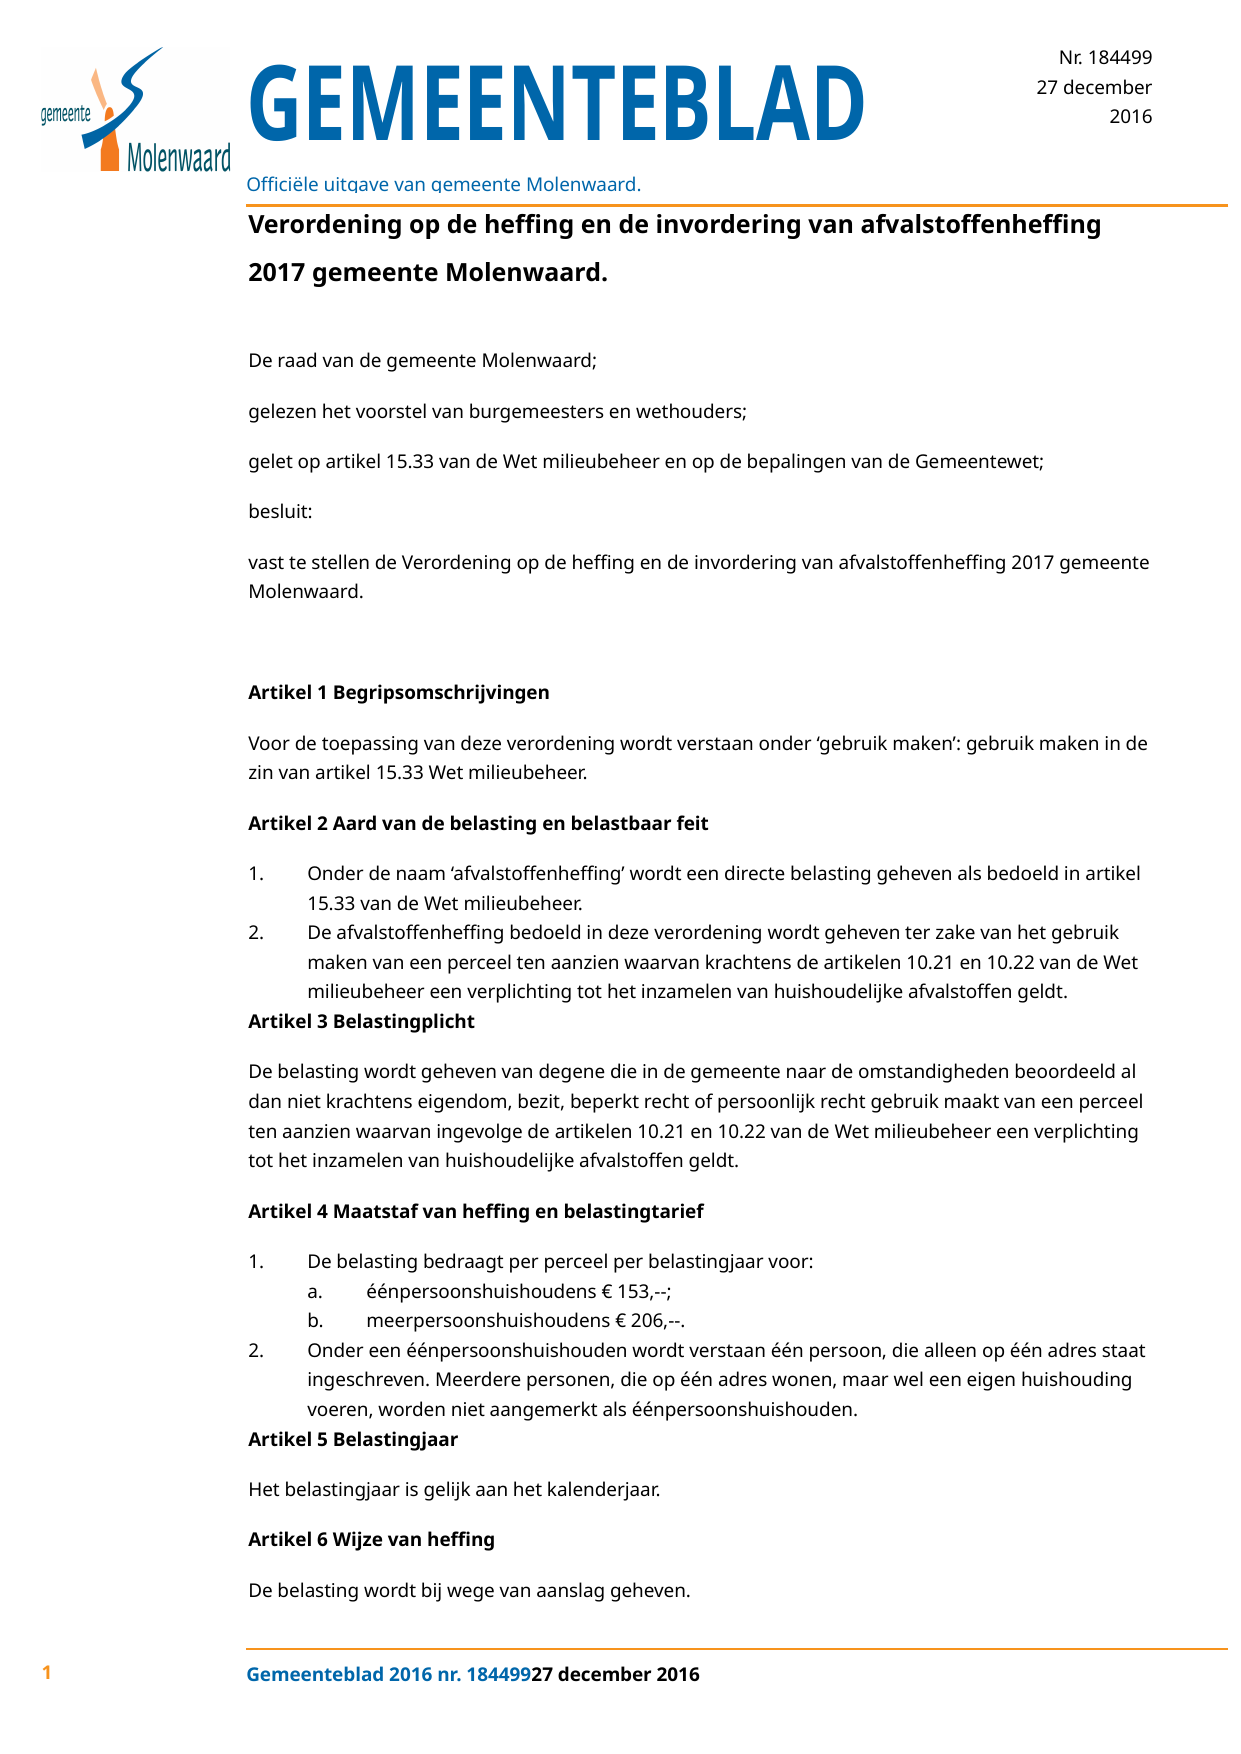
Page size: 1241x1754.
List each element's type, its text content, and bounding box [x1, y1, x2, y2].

list Onder de naam ‘afvalstoffenheffing’ wordt een directe belasting geheven als bedoeld in artikel 15.33 van de Wet milieubeheer. [248, 860, 1152, 916]
text vast te stellen de Verordening op de heffing en de invordering van afvalstoffenheffing 2017 gemeente Molenwaard. [248, 549, 1152, 604]
text De belasting wordt bij wege van aanslag geheven. [248, 1577, 1152, 1603]
picture [41, 47, 231, 172]
text Verordening op de heffing en de invordering van afvalstoffenheffing 2017 gemeente Molenwaard. [248, 207, 1152, 288]
text Artikel 6 Wijze van heffing [248, 1527, 1152, 1552]
text De raad van de gemeente Molenwaard; [248, 347, 1152, 373]
text besluit: [248, 499, 1152, 524]
text De belasting wordt geheven van degene die in de gemeente naar de omstandigheden beoordeeld al dan niet krachtens eigendom, bezit, beperkt recht of persoonlijk recht gebruik maakt van een perceel ten aanzien waarvan ingevolge de artikelen 10.21 en 10.22 van de Wet milieubeheer een verplichting tot het inzamelen van huishoudelijke afvalstoffen geldt. [248, 1059, 1152, 1173]
list De afvalstoffenheffing bedoeld in deze verordening wordt geheven ter zake van het gebruik maken van een perceel ten aanzien waarvan krachtens de artikelen 10.21 en 10.22 van de Wet milieubeheer een verplichting tot het inzamelen van huishoudelijke afvalstoffen geldt. [248, 919, 1152, 1004]
text Artikel 2 Aard van de belasting en belastbaar feit [248, 810, 1152, 836]
text Artikel 1 Begripsomschrijvingen [248, 679, 1152, 705]
text Het belastingjaar is gelijk aan het kalenderjaar. [248, 1476, 1152, 1502]
text Artikel 3 Belastingplicht [248, 1008, 1152, 1034]
list De belasting bedraagt per perceel per belastingjaar voor: [248, 1248, 1152, 1274]
text Voor de toepassing van deze verordening wordt verstaan onder ‘gebruik maken’: gebruik maken in de zin van artikel 15.33 Wet milieubeheer. [248, 730, 1152, 785]
list éénpersoonshuishoudens € 153,--; [307, 1278, 1152, 1304]
list meerpersoonshuishoudens € 206,--. [307, 1307, 1152, 1333]
text gelet op artikel 15.33 van de Wet milieubeheer en op de bepalingen van de Gemeentewet; [248, 448, 1152, 474]
text Artikel 5 Belastingjaar [248, 1426, 1152, 1452]
text Artikel 4 Maatstaf van heffing en belastingtarief [248, 1198, 1152, 1224]
list Onder een éénpersoonshuishouden wordt verstaan één persoon, die alleen op één adres staat ingeschreven. Meerdere personen, die op één adres wonen, maar wel een eigen huishouding voeren, worden niet aangemerkt als éénpersoonshuishouden. [248, 1337, 1152, 1422]
text gelezen het voorstel van burgemeesters en wethouders; [248, 398, 1152, 424]
